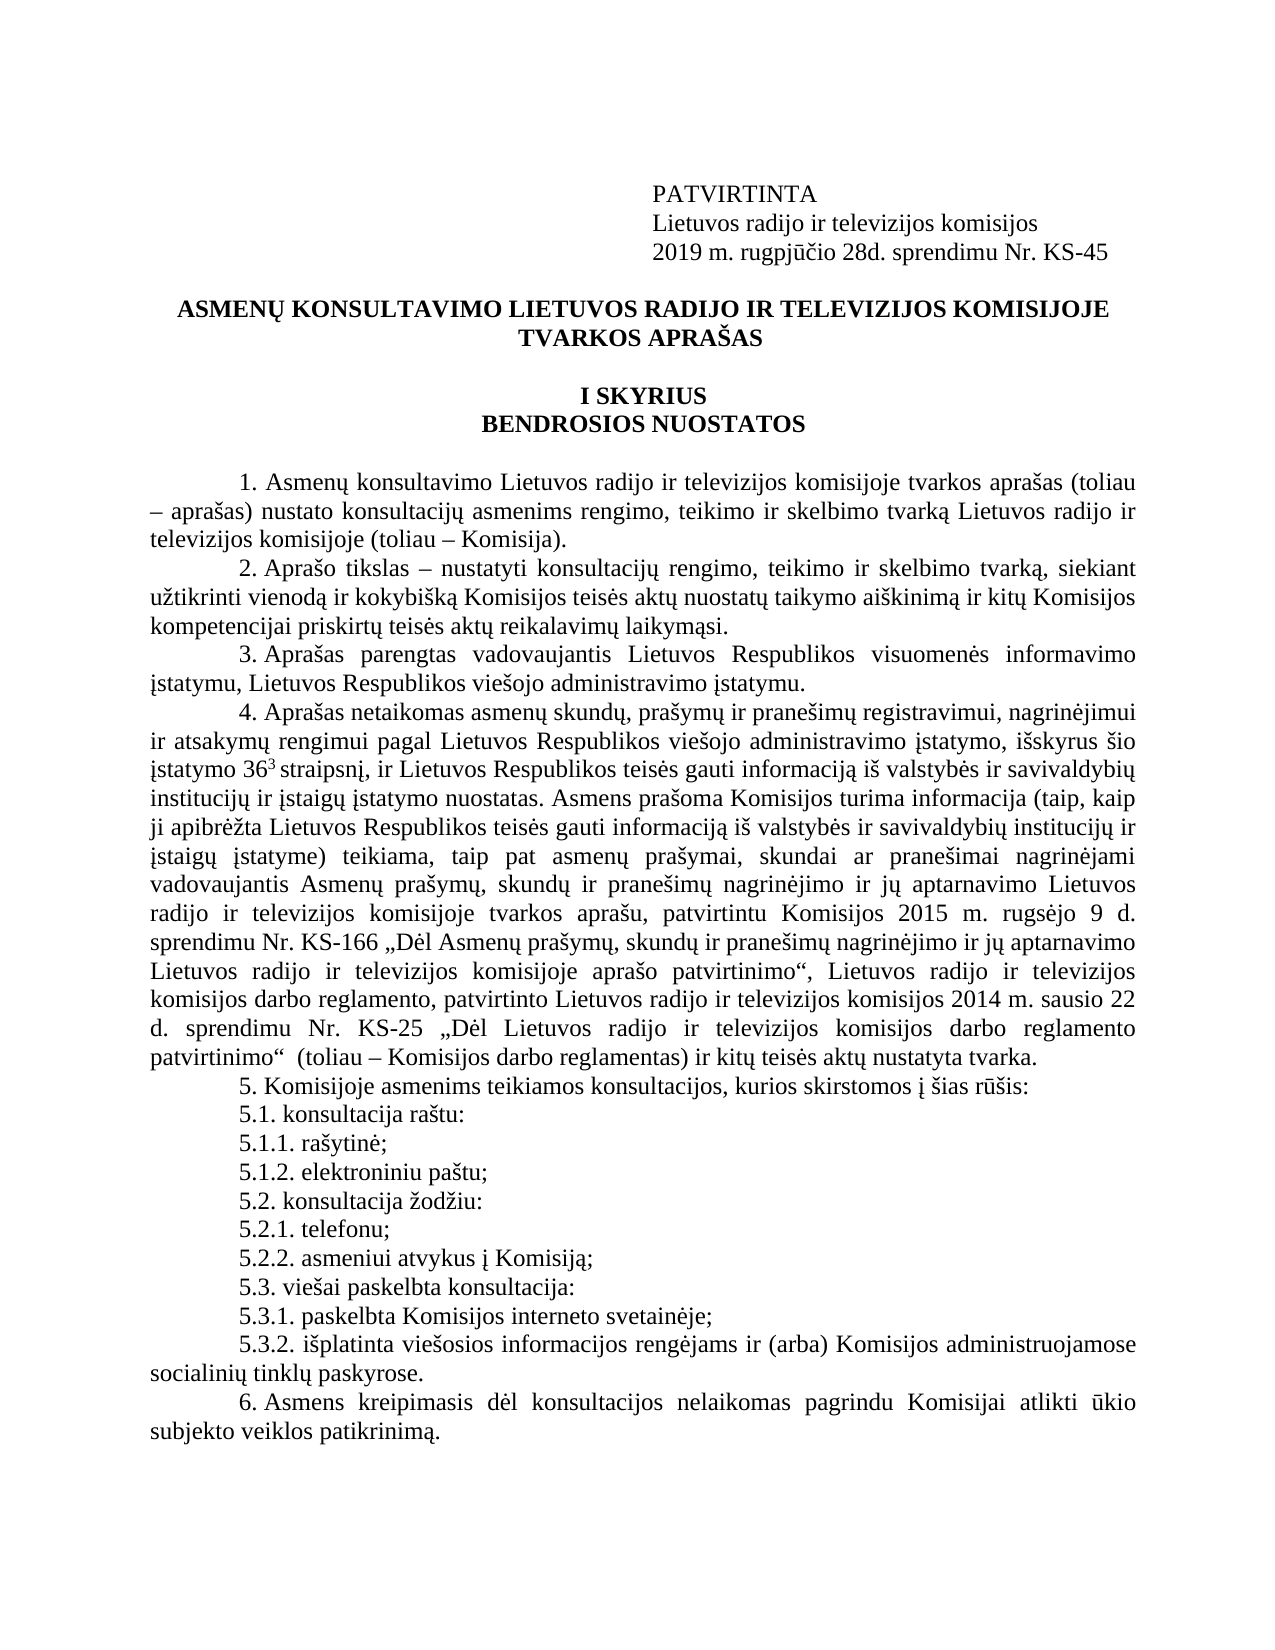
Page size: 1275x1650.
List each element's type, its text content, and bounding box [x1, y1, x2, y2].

text 6. Asmens kreipimasis dėl konsultacijos nelaikomas pagrindu Komisijai atlikti ūkio subjekto veiklos patikrinimą. [150, 1387, 1137, 1444]
text 5.3.2. išplatinta viešosios informacijos rengėjams ir (arba) Komisijos administruojamose socialinių tinklų paskyrose. [150, 1329, 1137, 1387]
text PATVIRTINTA [652, 179, 1137, 208]
text 5.3.1. paskelbta Komisijos interneto svetainėje; [150, 1301, 1137, 1329]
text 5.3. viešai paskelbta konsultacija: [150, 1272, 1137, 1301]
text 5.1.1. rašytinė; [150, 1128, 1137, 1157]
text 5.2.1. telefonu; [150, 1214, 1137, 1243]
text 4. Aprašas netaikomas asmenų skundų, prašymų ir pranešimų registravimui, nagrinėjimui ir atsakymų rengimui pagal Lietuvos Respublikos viešojo administravimo įstatymo, išskyrus šio įstatymo 363 straipsnį, ir Lietuvos Respublikos teisės gauti informaciją iš valstybės ir savivaldybių institucijų ir įstaigų įstatymo nuostatas. Asmens prašoma Komisijos turima informacija (taip, kaip ji apibrėžta Lietuvos Respublikos teisės gauti informaciją iš valstybės ir savivaldybių institucijų ir įstaigų įstatyme) teikiama, taip pat asmenų prašymai, skundai ar pranešimai nagrinėjami vadovaujantis Asmenų prašymų, skundų ir pranešimų nagrinėjimo ir jų aptarnavimo Lietuvos radijo ir televizijos komisijoje tvarkos aprašu, patvirtintu Komisijos 2015 m. rugsėjo 9 d. sprendimu Nr. KS-166 „Dėl Asmenų prašymų, skundų ir pranešimų nagrinėjimo ir jų aptarnavimo Lietuvos radijo ir televizijos komisijoje aprašo patvirtinimo“, Lietuvos radijo ir televizijos komisijos darbo reglamento, patvirtinto Lietuvos radijo ir televizijos komisijos 2014 m. sausio 22 d. sprendimu Nr. KS-25 „Dėl Lietuvos radijo ir televizijos komisijos darbo reglamento patvirtinimo“ (toliau – Komisijos darbo reglamentas) ir kitų teisės aktų nustatyta tvarka. [150, 697, 1137, 1071]
text 5.1.2. elektroniniu paštu; [150, 1157, 1137, 1186]
text 5.2. konsultacija žodžiu: [150, 1186, 1137, 1214]
text ASMENŲ KONSULTAVIMO LIETUVOS RADIJO IR TELEVIZIJOS KOMISIJOJE TVARKOS APRAŠAS [150, 294, 1137, 352]
text 5.1. konsultacija raštu: [150, 1099, 1137, 1128]
text Bendrosios nuostatos [150, 409, 1137, 438]
text 1. Asmenų konsultavimo Lietuvos radijo ir televizijos komisijoje tvarkos aprašas (toliau – aprašas) nustato konsultacijų asmenims rengimo, teikimo ir skelbimo tvarką Lietuvos radijo ir televizijos komisijoje (toliau – Komisija). [150, 467, 1137, 553]
text Lietuvos radijo ir televizijos komisijos [652, 208, 1137, 237]
text 5. Komisijoje asmenims teikiamos konsultacijos, kurios skirstomos į šias rūšis: [150, 1071, 1137, 1099]
text 5.2.2. asmeniui atvykus į Komisiją; [150, 1243, 1137, 1272]
text 2019 m. rugpjūčio 28d. sprendimu Nr. KS-45 [652, 237, 1137, 266]
text 3. Aprašas parengtas vadovaujantis Lietuvos Respublikos visuomenės informavimo įstatymu, Lietuvos Respublikos viešojo administravimo įstatymu. [150, 639, 1137, 697]
text 2. Aprašo tikslas – nustatyti konsultacijų rengimo, teikimo ir skelbimo tvarką, siekiant užtikrinti vienodą ir kokybišką Komisijos teisės aktų nuostatų taikymo aiškinimą ir kitų Komisijos kompetencijai priskirtų teisės aktų reikalavimų laikymąsi. [150, 553, 1137, 639]
text I SKYRIUS [150, 381, 1137, 409]
